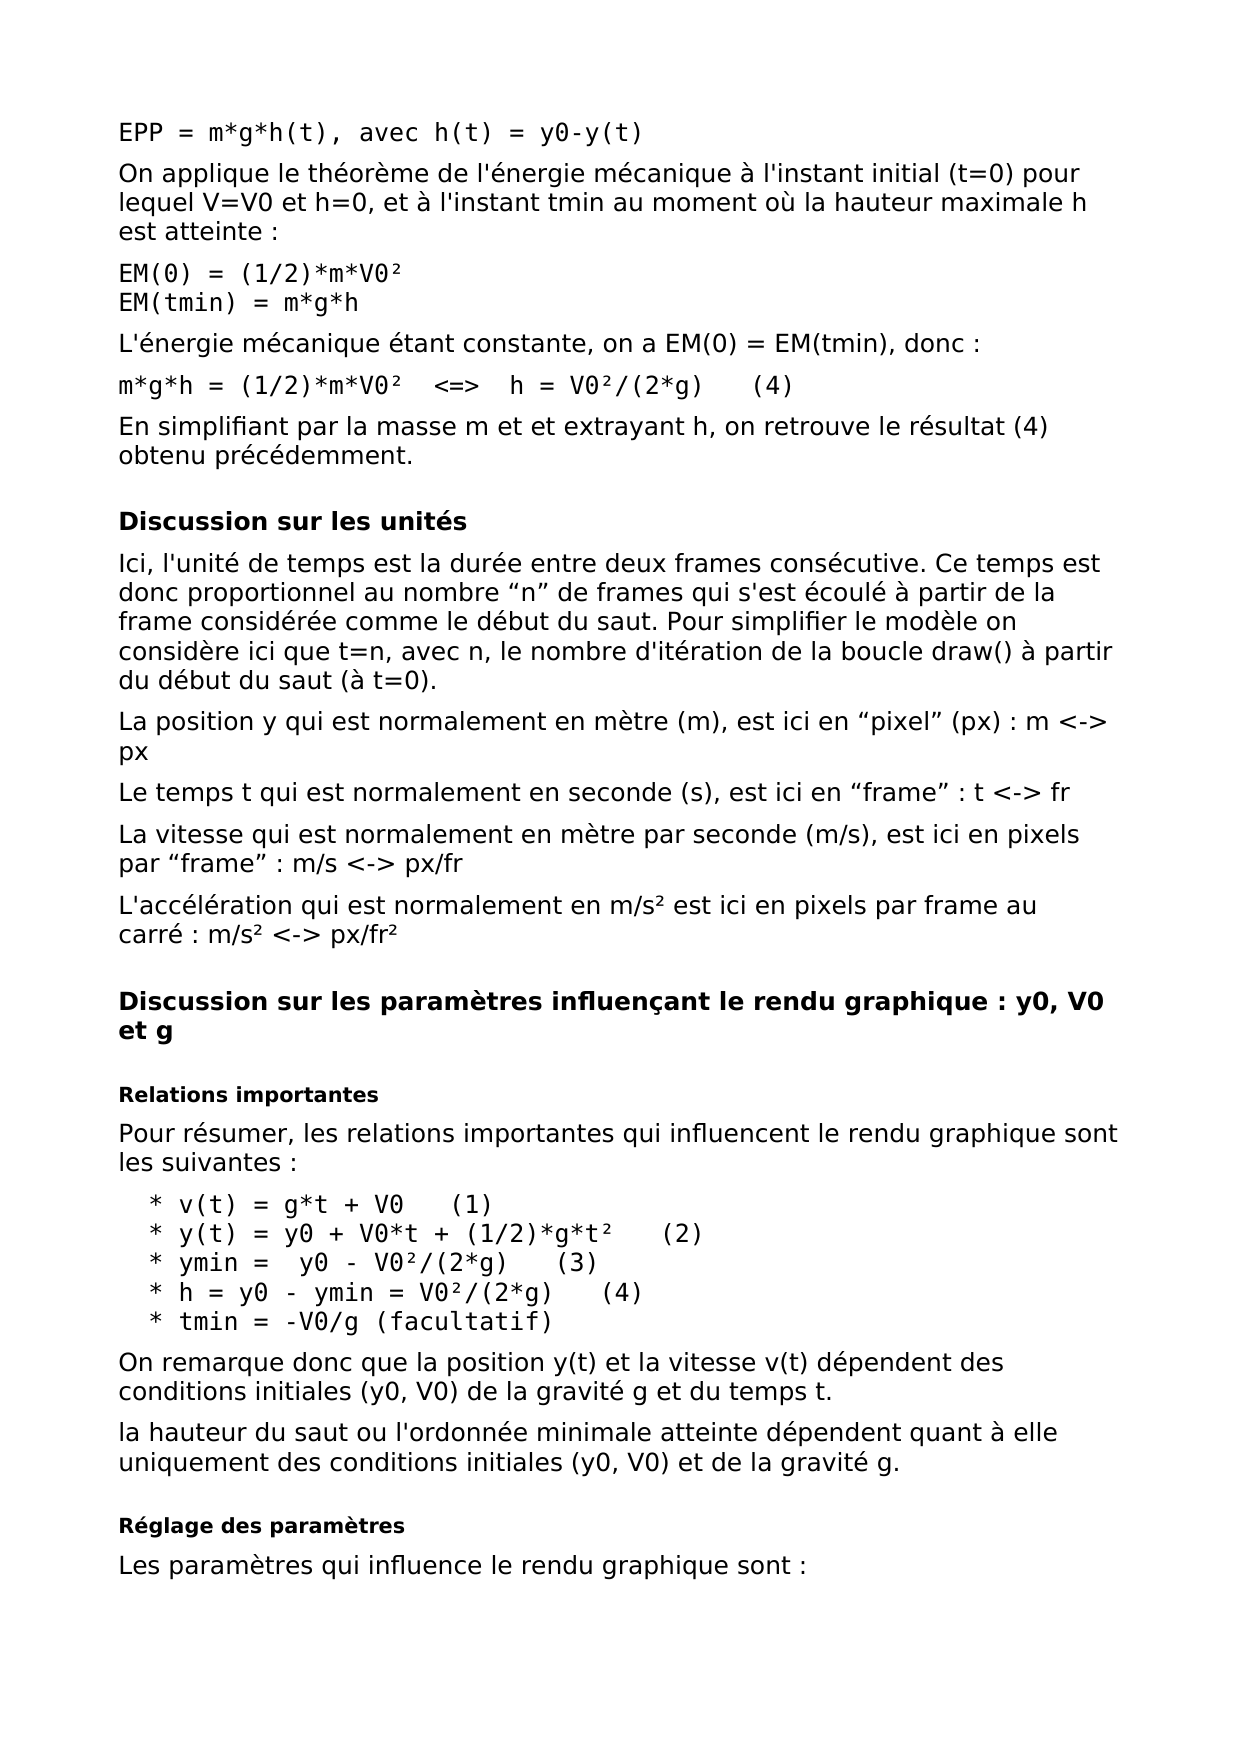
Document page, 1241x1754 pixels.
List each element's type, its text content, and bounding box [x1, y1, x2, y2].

text Ici, l'unité de temps est la durée entre deux frames consécutive. Ce temps est donc proportionnel au nombre “n” de frames qui s'est écoulé à partir de la frame considérée comme le début du saut. Pour simplifier le modèle on considère ici que t=n, avec n, le nombre d'itération de la boucle draw() à partir du début du saut (à t=0). [118, 549, 1122, 695]
subtitle Réglage des paramètres [118, 1514, 1122, 1539]
subtitle Discussion sur les unités [118, 508, 1122, 537]
text la hauteur du saut ou l'ordonnée minimale atteinte dépendent quant à elle uniquement des conditions initiales (y0, V0) et de la gravité g. [118, 1419, 1122, 1477]
text La position y qui est normalement en mètre (m), est ici en “pixel” (px) : m <-> px [118, 708, 1122, 766]
text Le temps t qui est normalement en seconde (s), est ici en “frame” : t <-> fr [118, 778, 1122, 808]
text L'accélération qui est normalement en m/s² est ici en pixels par frame au carré : m/s² <-> px/fr² [118, 891, 1122, 949]
text Pour résumer, les relations importantes qui influencent le rendu graphique sont les suivantes : [118, 1119, 1122, 1178]
text On remarque donc que la position y(t) et la vitesse v(t) dépendent des conditions initiales (y0, V0) de la gravité g et du temps t. [118, 1348, 1122, 1406]
text m*g*h = (1/2)*m*V0² <=> h = V0²/(2*g) (4) [118, 371, 1122, 400]
text On applique le théorème de l'énergie mécanique à l'instant initial (t=0) pour lequel V=V0 et h=0, et à l'instant tmin au moment où la hauteur maximale h est atteinte : [118, 159, 1122, 247]
text EM(0) = (1/2)*m*V0² EM(tmin) = m*g*h [118, 259, 1122, 317]
text EPP = m*g*h(t), avec h(t) = y0-y(t) [118, 118, 1122, 147]
text * v(t) = g*t + V0 (1) * y(t) = y0 + V0*t + (1/2)*g*t² (2) * ymin = y0 - V0²/(2*g) (3) * h = y0 - ymin = V0²/(2*g) (4) * tmin = -V0/g (facultatif) [118, 1190, 1122, 1336]
text La vitesse qui est normalement en mètre par seconde (m/s), est ici en pixels par “frame” : m/s <-> px/fr [118, 820, 1122, 878]
text L'énergie mécanique étant constante, on a EM(0) = EM(tmin), donc : [118, 329, 1122, 358]
subtitle Relations importantes [118, 1083, 1122, 1107]
text En simplifiant par la masse m et et extrayant h, on retrouve le résultat (4) obtenu précédemment. [118, 412, 1122, 470]
subtitle Discussion sur les paramètres influençant le rendu graphique : y0, V0 et g [118, 987, 1122, 1045]
text Les paramètres qui influence le rendu graphique sont : [118, 1551, 1122, 1580]
